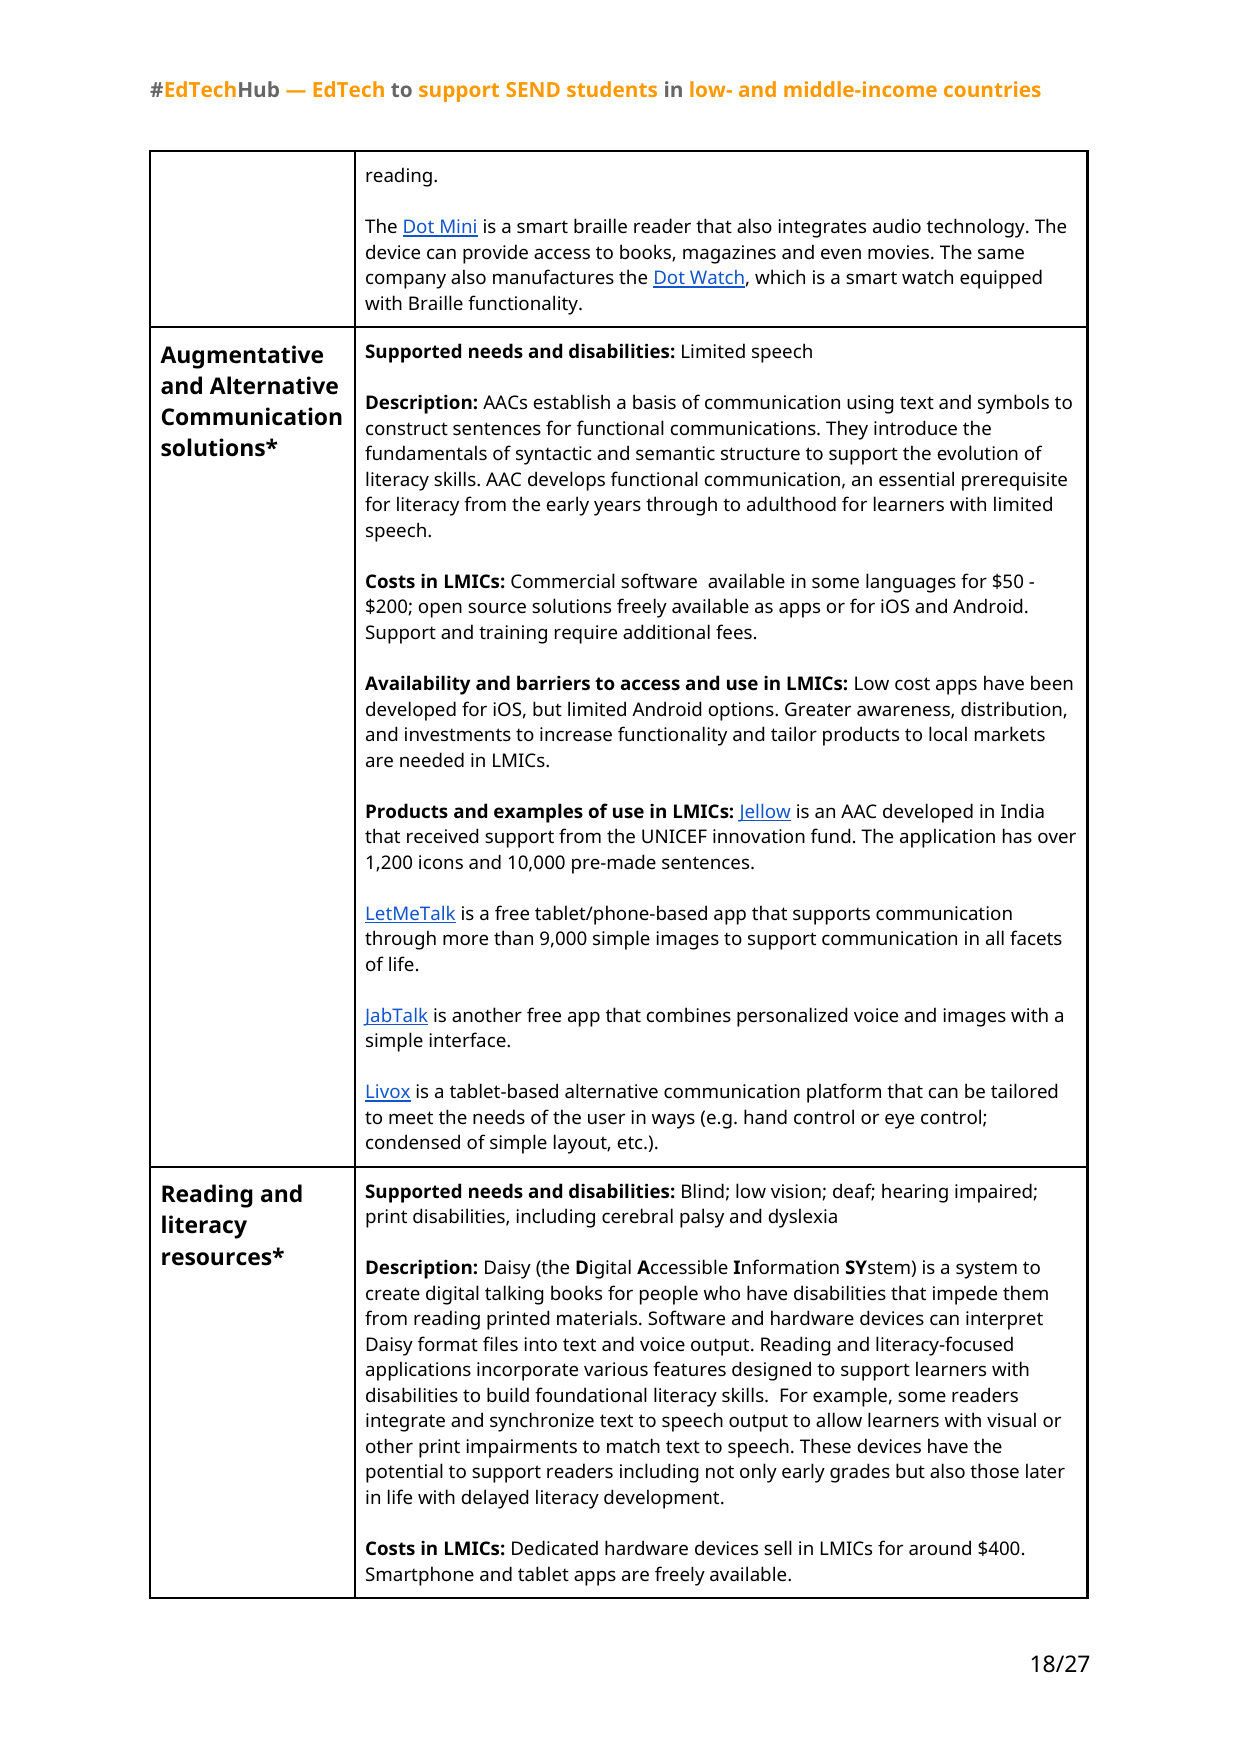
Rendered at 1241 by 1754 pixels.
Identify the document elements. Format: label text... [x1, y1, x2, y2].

table_cell Supported needs and disabilities: Limited speech Description: AACs establish a basis of communication using text and symbols to construct sentences for functional communications. They introduce the fundamentals of syntactic and semantic structure to support the evolution of literacy skills. AAC develops functional communication, an essential prerequisite for literacy from the early years through to adulthood for learners with limited speech. Costs in LMICs: Commercial software available in some languages for $50 - $200; open source solutions freely available as apps or for iOS and Android. Support and training require additional fees. Availability and barriers to access and use in LMICs: Low cost apps have been developed for iOS, but limited Android options. Greater awareness, distribution, and investments to increase functionality and tailor products to local markets are needed in LMICs. Products and examples of use in LMICs: Jellow is an AAC developed in India that received support from the UNICEF innovation fund. The application has over 1,200 icons and 10,000 pre-made sentences. LetMeTalk is a free tablet/phone-based app that supports communication through more than 9,000 simple images to support communication in all facets of life. JabTalk is another free app that combines personalized voice and images with a simple interface. Livox is a tablet-based alternative communication platform that can be tailored to meet the needs of the user in ways (e.g. hand control or eye control; condensed of simple layout, etc.). [356, 328, 1086, 1166]
table_cell reading. The Dot Mini is a smart braille reader that also integrates audio technology. The device can provide access to books, magazines and even movies. The same company also manufactures the Dot Watch, which is a smart watch equipped with Braille functionality. [356, 152, 1086, 326]
table_cell Supported needs and disabilities: Blind; low vision; deaf; hearing impaired; print disabilities, including cerebral palsy and dyslexia Description: Daisy (the Digital Accessible Information SYstem) is a system to create digital talking books for people who have disabilities that impede them from reading printed materials. Software and hardware devices can interpret Daisy format files into text and voice output. Reading and literacy-focused applications incorporate various features designed to support learners with disabilities to build foundational literacy skills. For example, some readers integrate and synchronize text to speech output to allow learners with visual or other print impairments to match text to speech. These devices have the potential to support readers including not only early grades but also those later in life with delayed literacy development. Costs in LMICs: Dedicated hardware devices sell in LMICs for around $400. Smartphone and tablet apps are freely available. [356, 1168, 1086, 1597]
table_cell [151, 152, 354, 326]
table_cell Reading and literacy resources* [151, 1168, 354, 1597]
table_cell Augmentative and Alternative Communication solutions* [151, 328, 354, 1166]
